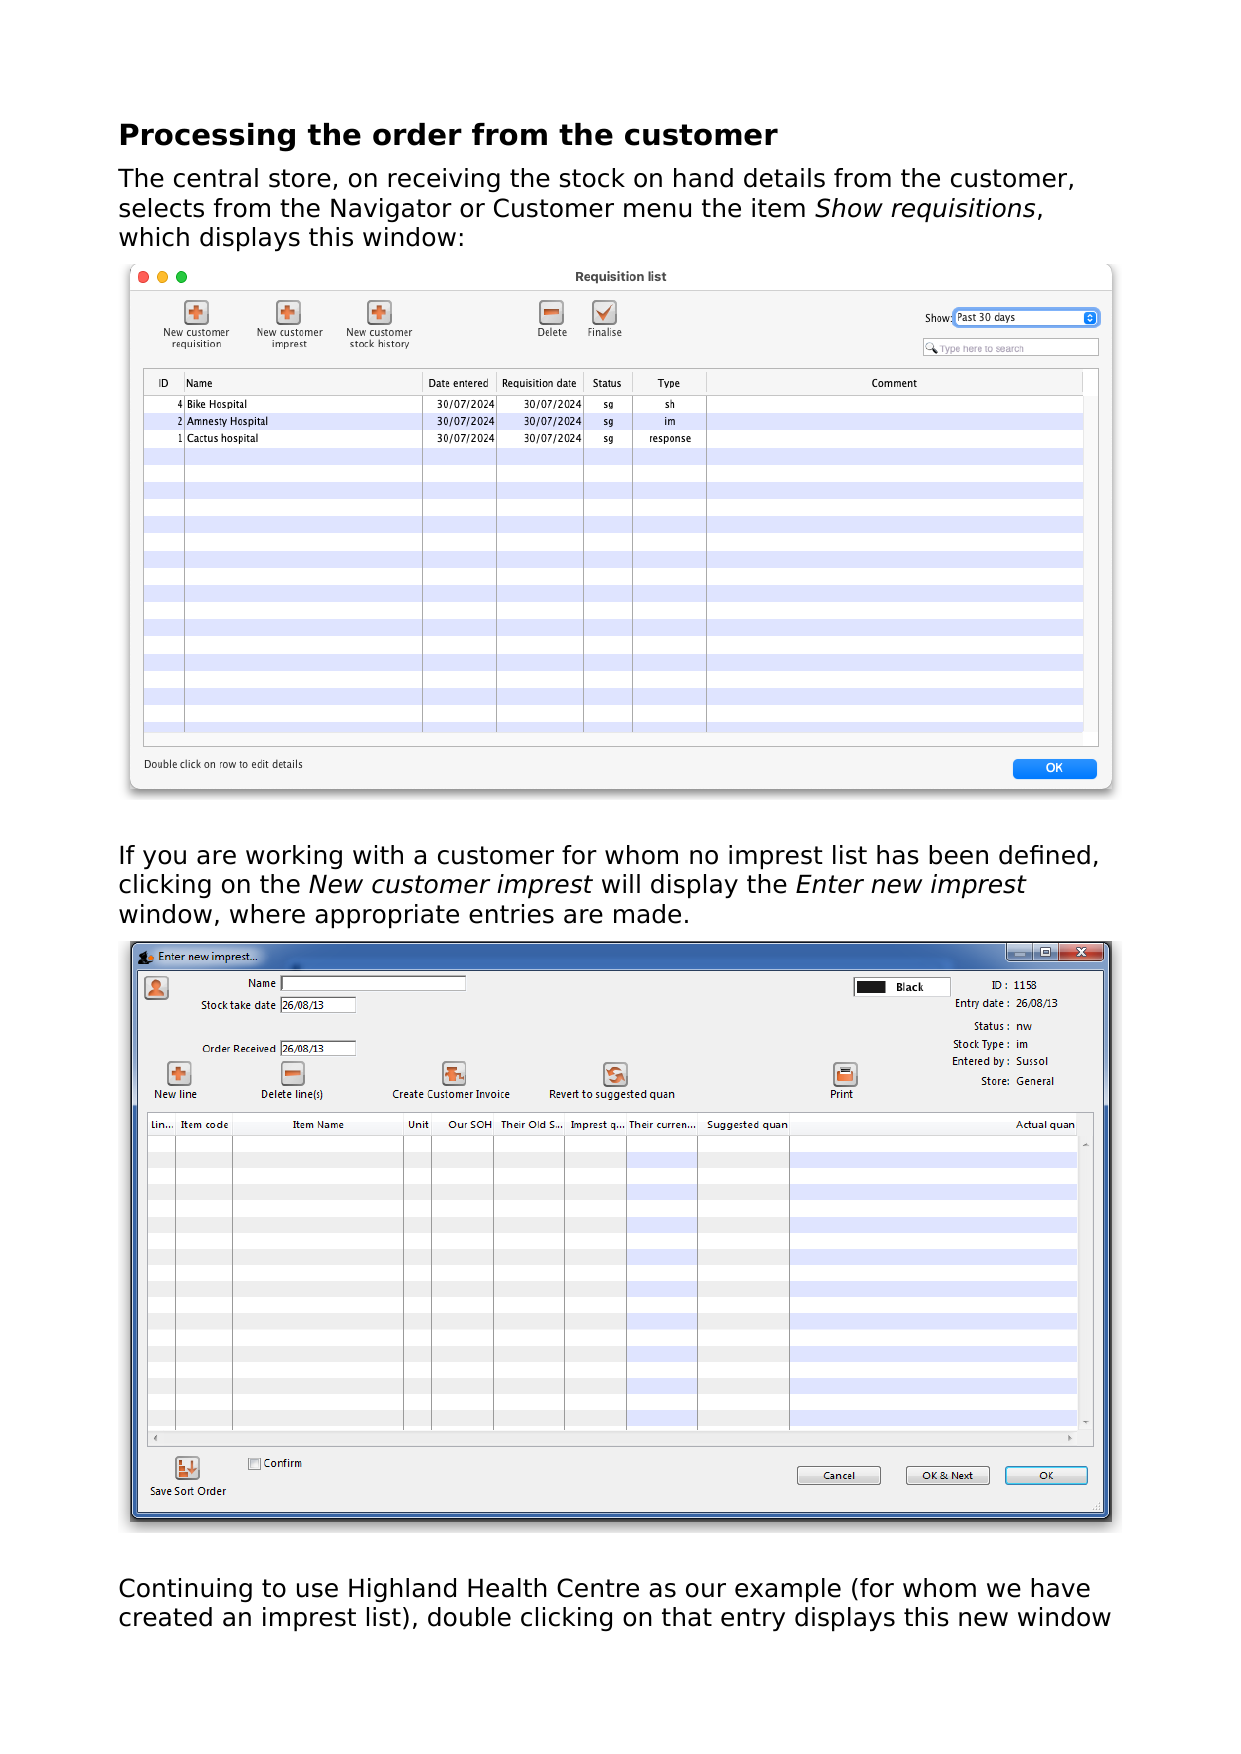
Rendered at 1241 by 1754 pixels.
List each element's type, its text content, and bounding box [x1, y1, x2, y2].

text Continuing to use Highland Health Centre as our example (for whom we have created an imprest list), double clicking on that entry displays this new window [118, 1574, 1122, 1633]
text The central store, on receiving the stock on hand details from the customer, selects from the Navigator or Customer menu the item Show requisitions, which displays this window: [118, 164, 1122, 252]
picture [118, 941, 1123, 1533]
subtitle Processing the order from the customer [118, 118, 1122, 152]
picture [118, 264, 1123, 800]
text If you are working with a customer for whom no imprest list has been defined, clicking on the New customer imprest will display the Enter new imprest window, where appropriate entries are made. [118, 842, 1122, 929]
